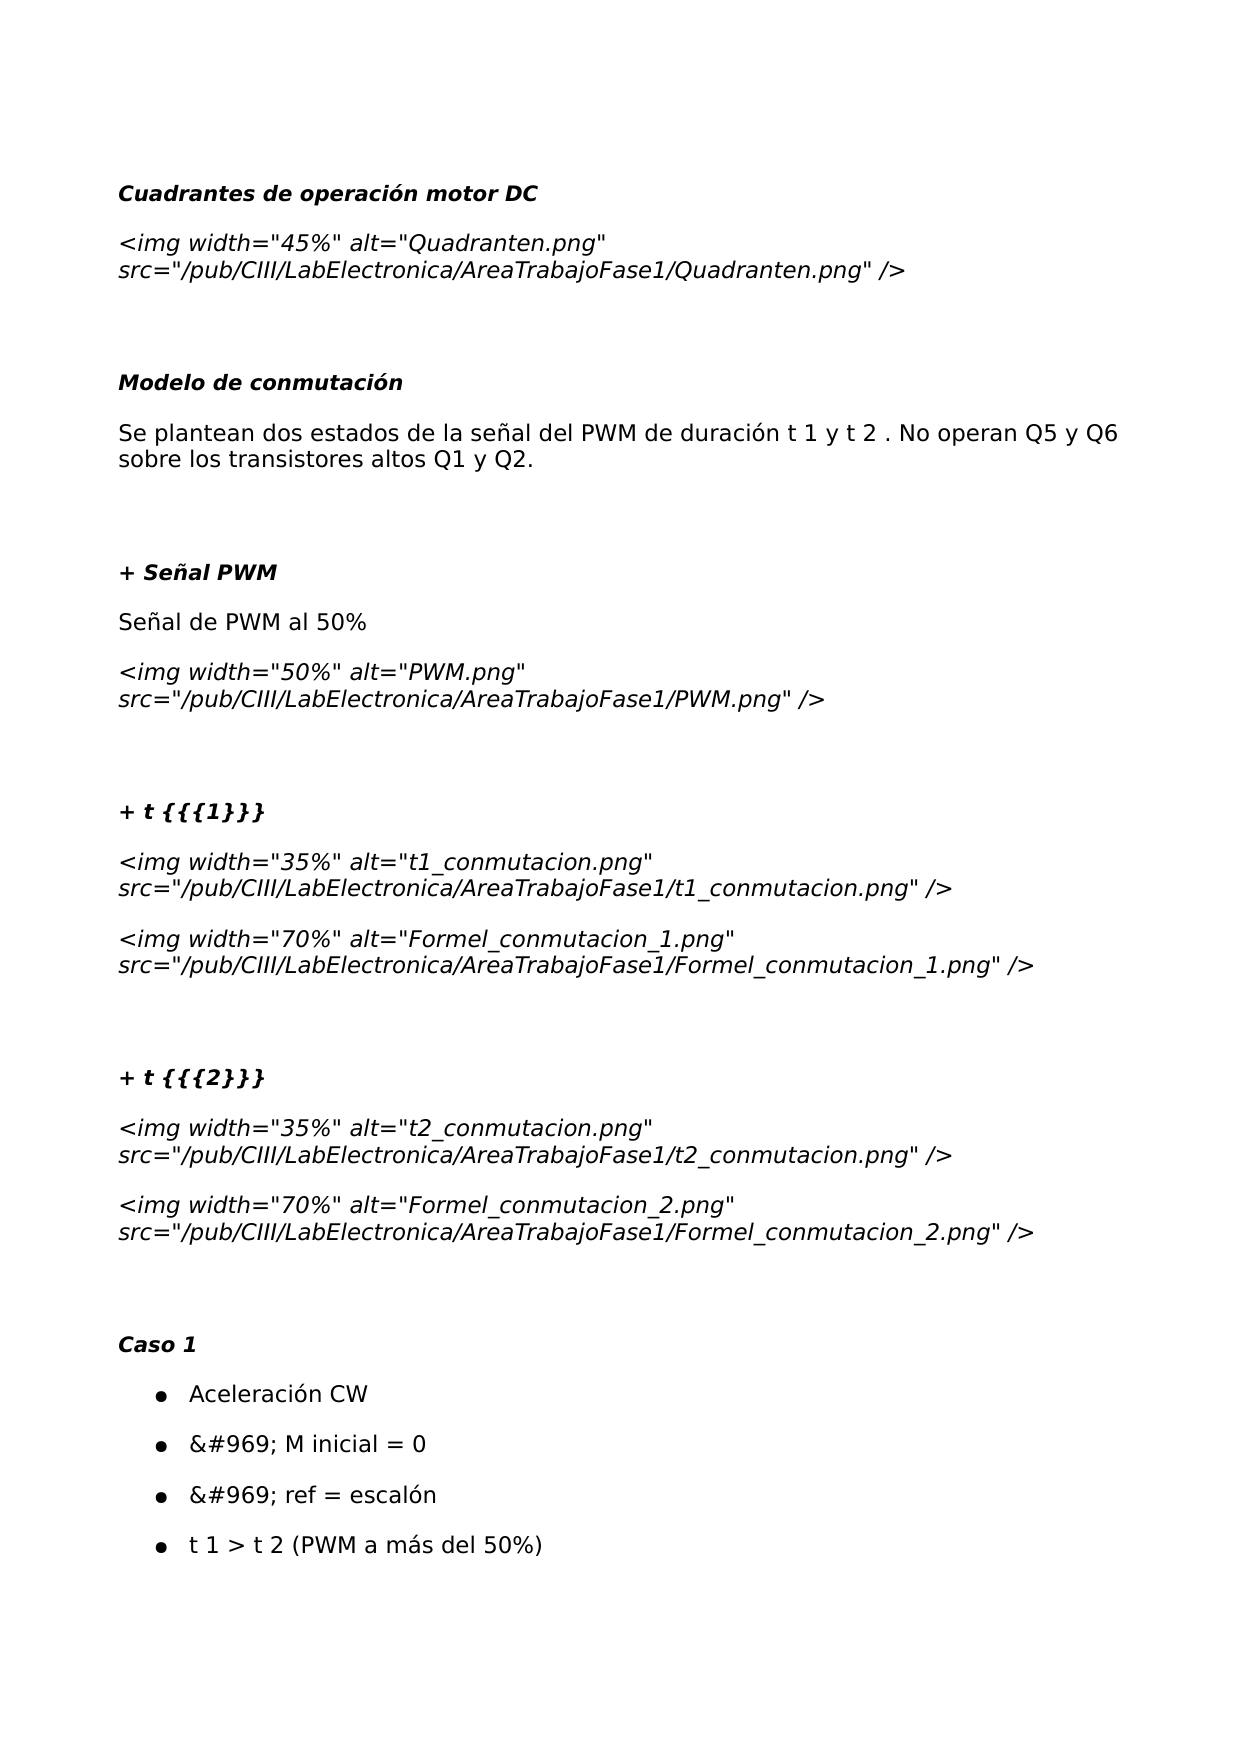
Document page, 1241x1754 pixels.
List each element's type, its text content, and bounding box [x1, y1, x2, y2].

text <img width="35%" alt="t2_conmutacion.png" src="/pub/CIII/LabElectronica/AreaTrabajoFase1/t2_conmutacion.png" /> [118, 1115, 1122, 1168]
subtitle + t {{{1}}} [118, 800, 1122, 825]
text <img width="70%" alt="Formel_conmutacion_1.png" src="/pub/CIII/LabElectronica/AreaTrabajoFase1/Formel_conmutacion_1.png" /> [118, 926, 1122, 979]
text <img width="45%" alt="Quadranten.png" src="/pub/CIII/LabElectronica/AreaTrabajoFase1/Quadranten.png" /> [118, 231, 1122, 284]
text <img width="70%" alt="Formel_conmutacion_2.png" src="/pub/CIII/LabElectronica/AreaTrabajoFase1/Formel_conmutacion_2.png" /> [118, 1192, 1122, 1245]
text Se plantean dos estados de la señal del PWM de duración t 1 y t 2 . No operan Q5 y Q6 sobre los transistores altos Q1 y Q2. [118, 420, 1122, 473]
list t 1 > t 2 (PWM a más del 50%) [153, 1532, 1122, 1559]
subtitle + Señal PWM [118, 560, 1122, 585]
text <img width="50%" alt="PWM.png" src="/pub/CIII/LabElectronica/AreaTrabajoFase1/PWM.png" /> [118, 659, 1122, 713]
text Señal de PWM al 50% [118, 609, 1122, 636]
list &#969; M inicial = 0 [153, 1432, 1122, 1458]
subtitle Caso 1 [118, 1332, 1122, 1357]
subtitle Modelo de conmutación [118, 371, 1122, 396]
subtitle Cuadrantes de operación motor DC [118, 182, 1122, 206]
subtitle + t {{{2}}} [118, 1066, 1122, 1091]
list Aceleración CW [153, 1381, 1122, 1408]
text <img width="35%" alt="t1_conmutacion.png" src="/pub/CIII/LabElectronica/AreaTrabajoFase1/t1_conmutacion.png" /> [118, 849, 1122, 902]
list &#969; ref = escalón [153, 1482, 1122, 1508]
